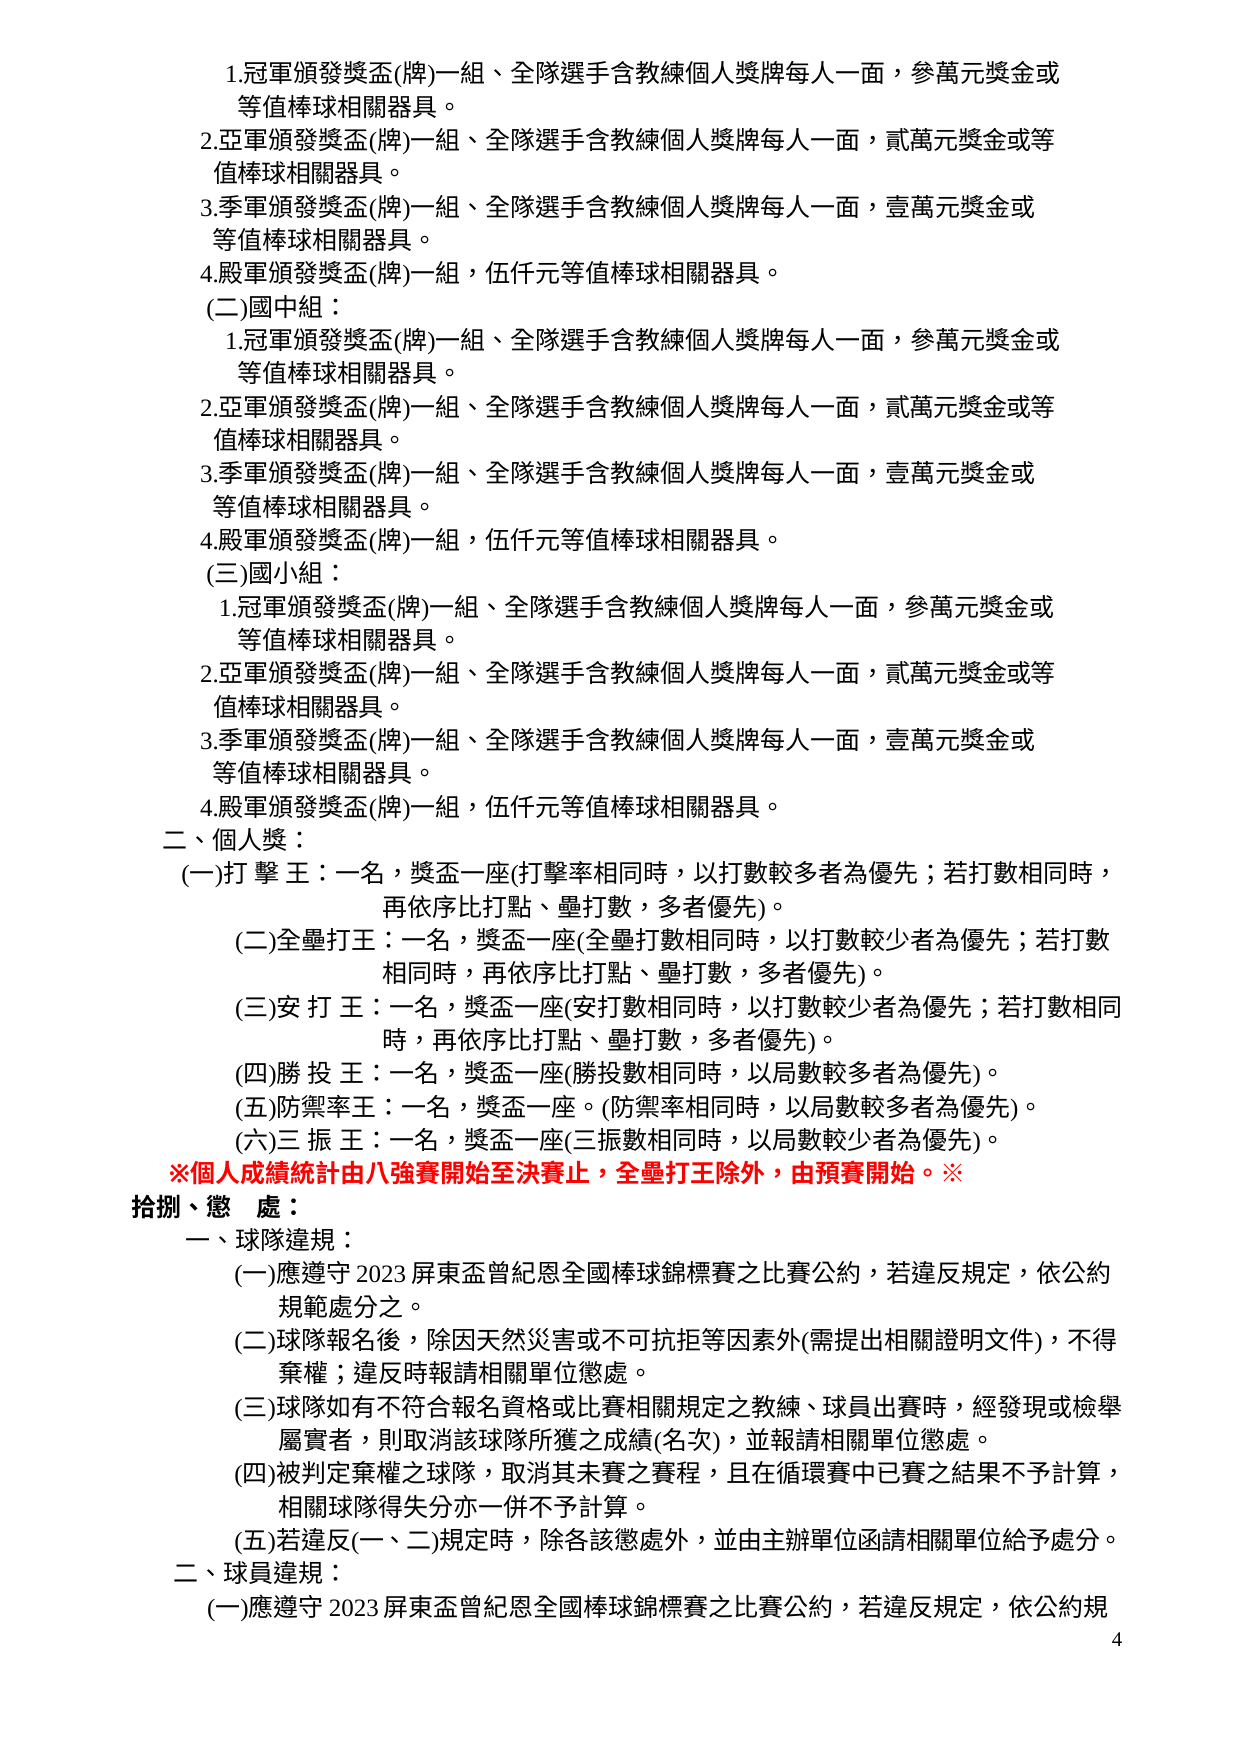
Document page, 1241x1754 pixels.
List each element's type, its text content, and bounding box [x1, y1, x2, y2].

text (五)若違反(一、二)規定時，除各該懲處外，並由主辦單位函請相關單位給予處分。 [234, 1523, 1122, 1556]
text (一)應遵守2023屏東盃曾紀恩全國棒球錦標賽之比賽公約，若違反規定，依公約規範處分之。 [234, 1256, 1122, 1323]
text (三)國小組： [131, 556, 1122, 589]
text 2.亞軍頒發獎盃(牌)一組、全隊選手含教練個人獎牌每人一面，貳萬元獎金或等 [131, 123, 1122, 156]
text (三)球隊如有不符合報名資格或比賽相關規定之教練、球員出賽時，經發現或檢舉屬實者，則取消該球隊所獲之成績(名次)，並報請相關單位懲處。 [234, 1389, 1122, 1456]
text 2.亞軍頒發獎盃(牌)一組、全隊選手含教練個人獎牌每人一面，貳萬元獎金或等 [131, 389, 1122, 423]
text (一)應遵守2023屏東盃曾紀恩全國棒球錦標賽之比賽公約，若違反規定，依公約規 [176, 1589, 1122, 1623]
text ※個人成績統計由八強賽開始至決賽止，全壘打王除外，由預賽開始。※ [131, 1156, 1122, 1189]
text 等值棒球相關器具。 [131, 756, 1122, 789]
text (六)三 振 王：一名，獎盃一座(三振數相同時，以局數較少者為優先)。 [235, 1123, 1122, 1156]
text 等值棒球相關器具。 [131, 489, 1122, 523]
text 等值棒球相關器具。 [131, 623, 1122, 656]
text 等值棒球相關器具。 [131, 223, 1122, 256]
text (三)安 打 王：一名，獎盃一座(安打數相同時，以打數較少者為優先；若打數相同時，再依序比打點、壘打數，多者優先)。 [235, 989, 1122, 1056]
text (二)國中組： [131, 289, 1122, 323]
text 二、球員違規： [131, 1556, 1122, 1589]
text 4.殿軍頒發獎盃(牌)一組，伍仟元等值棒球相關器具。 [131, 256, 1122, 289]
text 一、球隊違規： [131, 1223, 1122, 1256]
text 1.冠軍頒發獎盃(牌)一組、全隊選手含教練個人獎牌每人一面，參萬元獎金或 [131, 56, 1122, 89]
text (四)勝 投 王：一名，獎盃一座(勝投數相同時，以局數較多者為優先)。 [235, 1056, 1122, 1089]
text 值棒球相關器具。 [131, 423, 1122, 456]
text 二、個人獎： [131, 823, 1122, 856]
text 值棒球相關器具。 [131, 689, 1122, 723]
text 值棒球相關器具。 [131, 156, 1122, 189]
text 2.亞軍頒發獎盃(牌)一組、全隊選手含教練個人獎牌每人一面，貳萬元獎金或等 [131, 656, 1122, 689]
text (四)被判定棄權之球隊，取消其未賽之賽程，且在循環賽中已賽之結果不予計算，相關球隊得失分亦一併不予計算。 [234, 1456, 1122, 1523]
text 等值棒球相關器具。 [131, 89, 1122, 123]
text (二)全壘打王：一名，獎盃一座(全壘打數相同時，以打數較少者為優先；若打數相同時，再依序比打點、壘打數，多者優先)。 [235, 923, 1122, 989]
text 4.殿軍頒發獎盃(牌)一組，伍仟元等值棒球相關器具。 [131, 789, 1122, 823]
text 3.季軍頒發獎盃(牌)一組、全隊選手含教練個人獎牌每人一面，壹萬元獎金或 [131, 456, 1122, 489]
text (一)打 擊 王：一名，獎盃一座(打擊率相同時，以打數較多者為優先；若打數相同時，再依序比打點、壘打數，多者優先)。 [131, 856, 1122, 923]
text 1.冠軍頒發獎盃(牌)一組、全隊選手含教練個人獎牌每人一面，參萬元獎金或 [131, 323, 1122, 356]
text 拾捌、懲 處： [131, 1189, 1122, 1223]
text 4.殿軍頒發獎盃(牌)一組，伍仟元等值棒球相關器具。 [131, 523, 1122, 556]
text (二)球隊報名後，除因天然災害或不可抗拒等因素外(需提出相關證明文件)，不得棄權；違反時報請相關單位懲處。 [234, 1323, 1122, 1389]
text 等值棒球相關器具。 [131, 356, 1122, 389]
text (五)防禦率王：一名，獎盃一座。(防禦率相同時，以局數較多者為優先)。 [235, 1089, 1122, 1123]
text 1.冠軍頒發獎盃(牌)一組、全隊選手含教練個人獎牌每人一面，參萬元獎金或 [131, 589, 1122, 623]
text 3.季軍頒發獎盃(牌)一組、全隊選手含教練個人獎牌每人一面，壹萬元獎金或 [131, 189, 1122, 223]
text 3.季軍頒發獎盃(牌)一組、全隊選手含教練個人獎牌每人一面，壹萬元獎金或 [131, 723, 1122, 756]
